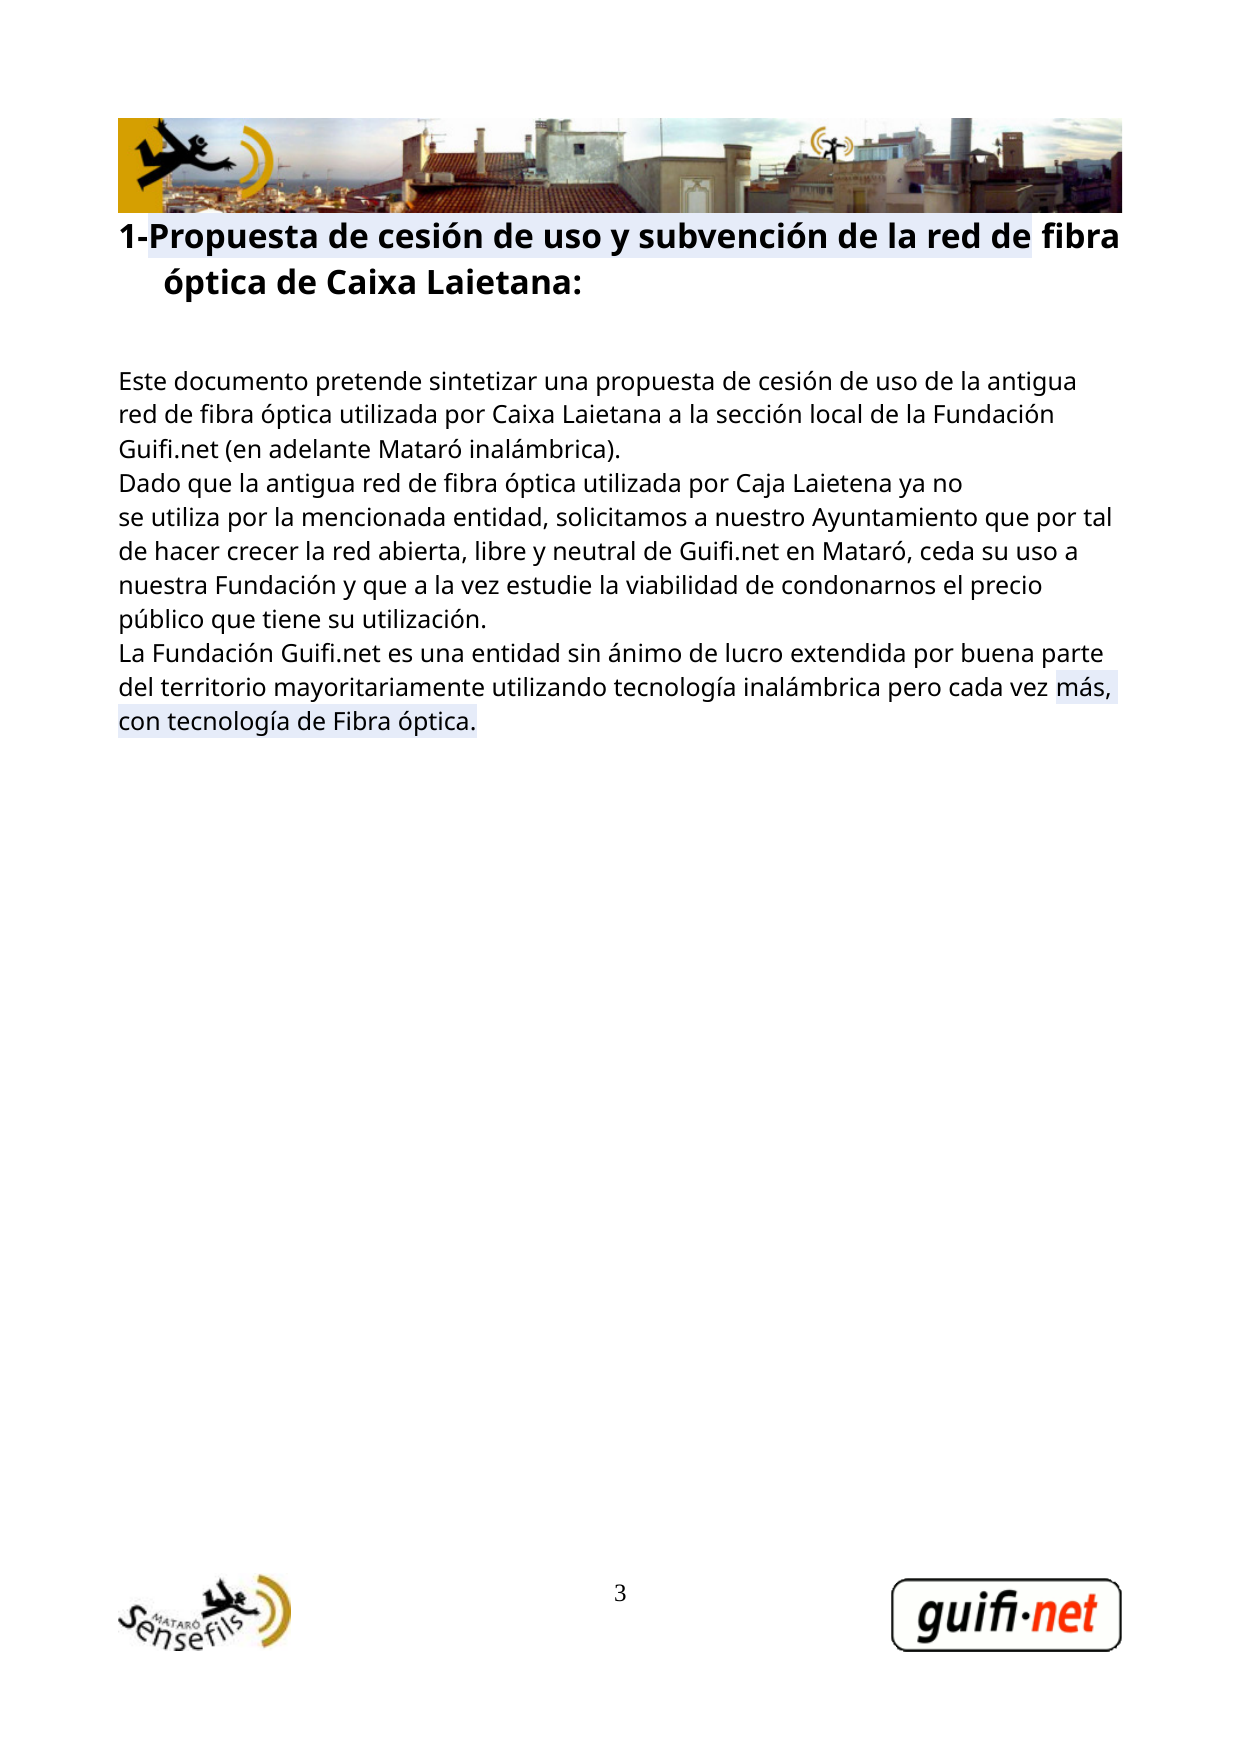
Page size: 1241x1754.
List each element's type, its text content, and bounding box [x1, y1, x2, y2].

text Este documento pretende sintetizar una propuesta de cesión de uso de la antigua red de fibra óptica utilizada por Caixa Laietana a la sección local de la Fundación Guifi.net (en adelante Mataró inalámbrica). [118, 363, 1122, 465]
subtitle 1-Propuesta de cesión de uso y subvención de la red de fibra óptica de Caixa Laietana: [118, 213, 1122, 304]
text se utiliza por la mencionada entidad, solicitamos a nuestro Ayuntamiento que por tal de hacer crecer la red abierta, libre y neutral de Guifi.net en Mataró, ceda su uso a nuestra Fundación y que a la vez estudie la viabilidad de condonarnos el precio público que tiene su utilización. [118, 499, 1122, 636]
picture [890, 1578, 1122, 1652]
picture [118, 1573, 291, 1651]
picture [118, 118, 1123, 213]
text La Fundación Guifi.net es una entidad sin ánimo de lucro extendida por buena parte del territorio mayoritariamente utilizando tecnología inalámbrica pero cada vez más, con tecnología de Fibra óptica. [118, 636, 1122, 738]
text Dado que la antigua red de fibra óptica utilizada por Caja Laietena ya no [118, 465, 1122, 499]
